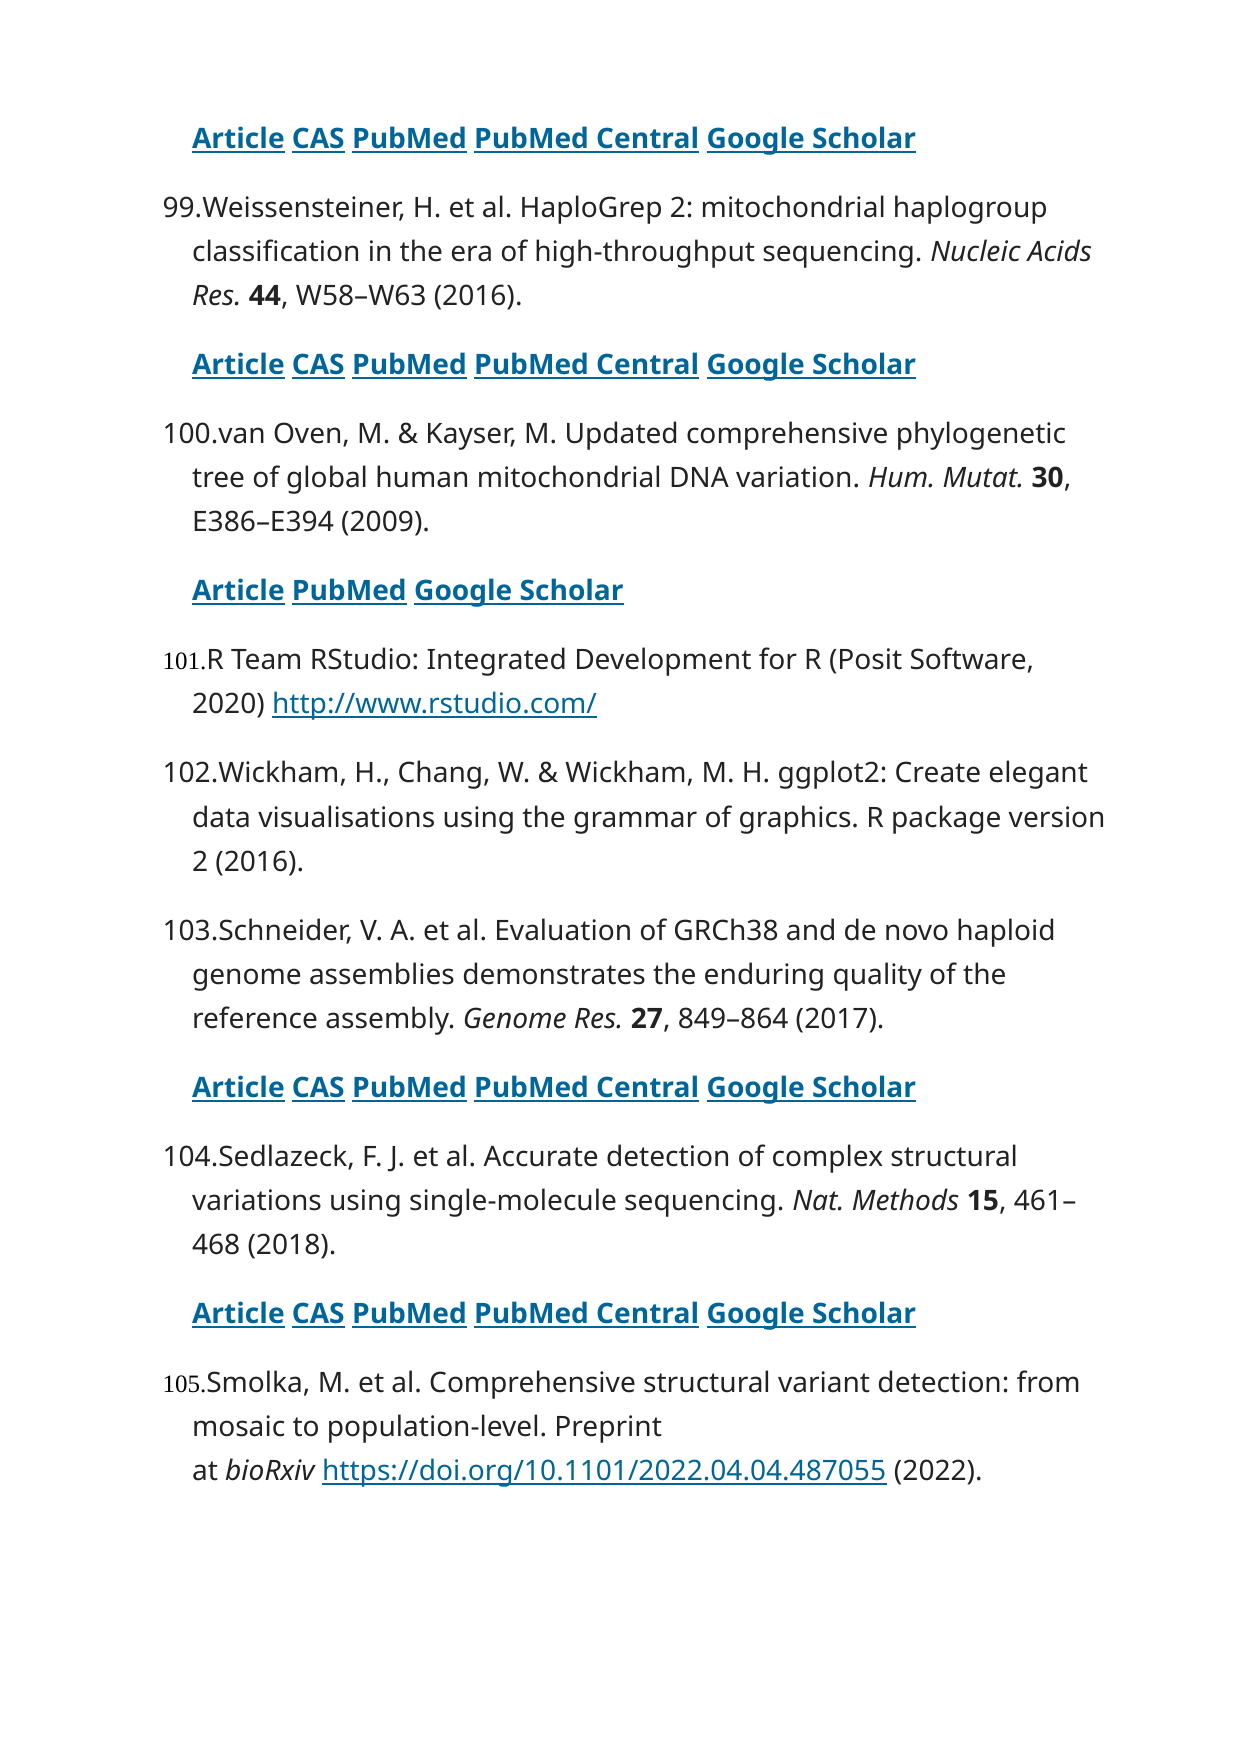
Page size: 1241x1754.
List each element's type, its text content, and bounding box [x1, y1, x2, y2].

list Article CAS PubMed PubMed Central Google Scholar [162, 344, 1122, 383]
list Weissensteiner, H. et al. HaploGrep 2: mitochondrial haplogroup classification in the era of high-throughput sequencing. Nucleic Acids Res. 44, W58–W63 (2016). [162, 187, 1122, 314]
list Smolka, M. et al. Comprehensive structural variant detection: from mosaic to population-level. Preprint at bioRxiv https://doi.org/10.1101/2022.04.04.487055 (2022). [162, 1362, 1122, 1489]
list Article PubMed Google Scholar [162, 571, 1122, 609]
list van Oven, M. & Kayser, M. Updated comprehensive phylogenetic tree of global human mitochondrial DNA variation. Hum. Mutat. 30, E386–E394 (2009). [162, 413, 1122, 540]
list Wickham, H., Chang, W. & Wickham, M. H. ggplot2: Create elegant data visualisations using the grammar of graphics. R package version 2 (2016). [162, 753, 1122, 879]
list R Team RStudio: Integrated Development for R (Posit Software, 2020) http://www.rstudio.com/ [162, 640, 1122, 722]
list Sedlazeck, F. J. et al. Accurate detection of complex structural variations using single-molecule sequencing. Nat. Methods 15, 461–468 (2018). [162, 1136, 1122, 1263]
list Article CAS PubMed PubMed Central Google Scholar [162, 1067, 1122, 1106]
list Article CAS PubMed PubMed Central Google Scholar [162, 118, 1122, 156]
list Schneider, V. A. et al. Evaluation of GRCh38 and de novo haploid genome assemblies demonstrates the enduring quality of the reference assembly. Genome Res. 27, 849–864 (2017). [162, 910, 1122, 1036]
list Article CAS PubMed PubMed Central Google Scholar [162, 1293, 1122, 1332]
